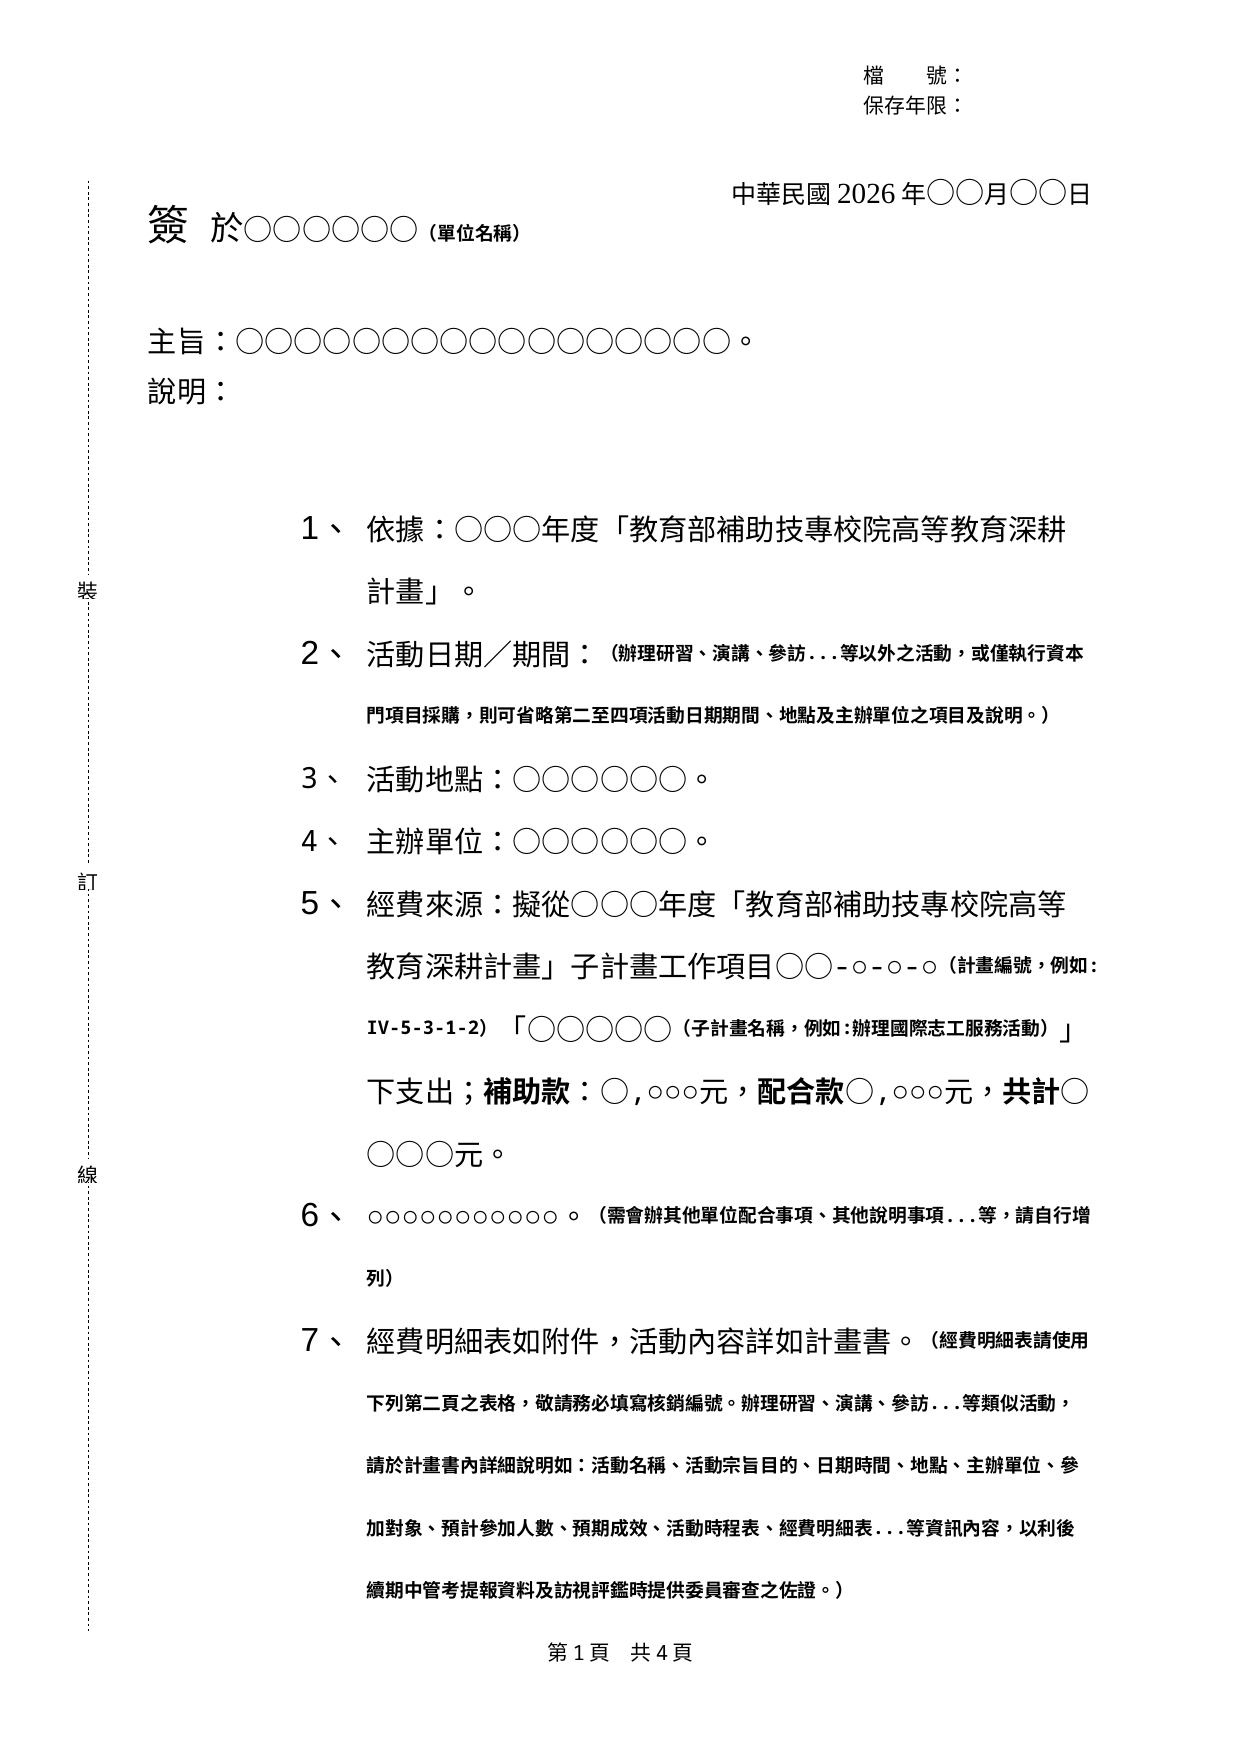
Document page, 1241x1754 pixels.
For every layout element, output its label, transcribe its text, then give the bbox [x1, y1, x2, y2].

list ○○○○○○○○○○○。（需會辦其他單位配合事項、其他說明事項...等，請自行增列） [300, 1173, 1092, 1298]
text 簽 於○○○○○○（單位名稱） [148, 211, 1092, 248]
list 活動日期／期間：（辦理研習、演講、參訪...等以外之活動，或僅執行資本門項目採購，則可省略第二至四項活動日期期間、地點及主辦單位之項目及說明。） [300, 611, 1092, 736]
text 中華民國111年○○月○○日 [148, 173, 1092, 211]
text 主旨：○○○○○○○○○○○○○○○○○。 [148, 298, 1092, 361]
list 經費來源：擬從○○○年度「教育部補助技專校院高等教育深耕計畫」子計畫工作項目○○-○-○-○（計畫編號，例如:IV-5-3-1-2）「○○○○○（子計畫名稱，例如:辦理國際志工服務活動）」下支出；補助款：○,○○○元，配合款○,○○○元，共計○○○○元。 [300, 861, 1092, 1173]
list 主辦單位：○○○○○○。 [300, 798, 1092, 861]
list 經費明細表如附件，活動內容詳如計畫書。（經費明細表請使用下列第二頁之表格，敬請務必填寫核銷編號。辦理研習、演講、參訪...等類似活動，請於計畫書內詳細說明如：活動名稱、活動宗旨目的、日期時間、地點、主辦單位、參加對象、預計參加人數、預期成效、活動時程表、經費明細表...等資訊內容，以利後續期中管考提報資料及訪視評鑑時提供委員審查之佐證。） [300, 1298, 1092, 1611]
list 依據：○○○年度「教育部補助技專校院高等教育深耕計畫」。 [300, 486, 1092, 611]
list 活動地點：○○○○○○。 [300, 736, 1092, 798]
text 說明： [148, 361, 1092, 413]
